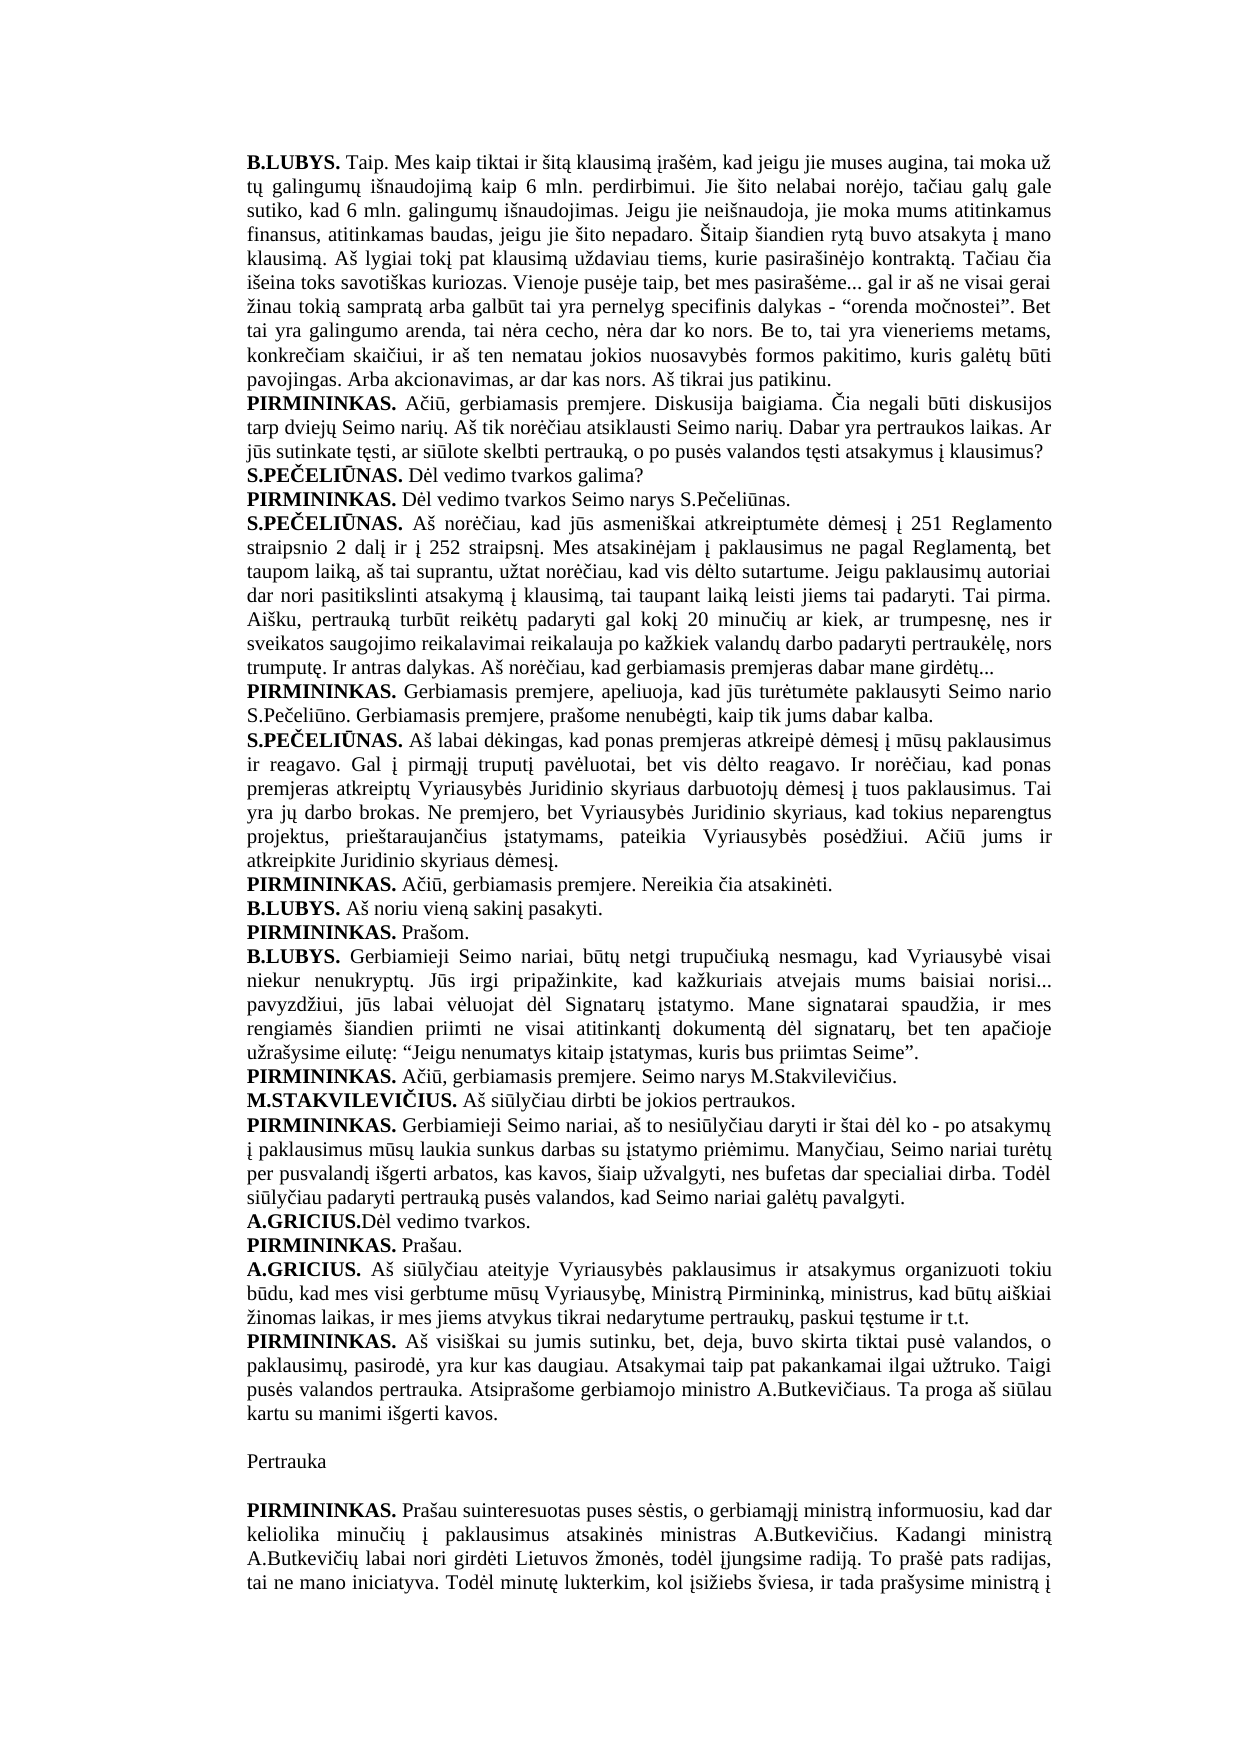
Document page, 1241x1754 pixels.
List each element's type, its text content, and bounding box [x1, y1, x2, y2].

text PIRMININKAS. Ačiū, gerbiamasis premjere. Seimo narys M.Stakvilevičius. [247, 1064, 1053, 1088]
text PIRMININKAS. Prašom. [247, 920, 1053, 944]
text B.LUBYS. Aš noriu vieną sakinį pasakyti. [247, 896, 1053, 920]
text PIRMININKAS. Gerbiamasis premjere, apeliuoja, kad jūs turėtumėte paklausyti Seimo nario S.Pečeliūno. Gerbiamasis premjere, prašome nenubėgti, kaip tik jums dabar kalba. [247, 679, 1053, 727]
text PIRMININKAS. Prašau. [247, 1233, 1053, 1257]
text PIRMININKAS. Prašau suinteresuotas puses sėstis, o gerbiamąjį ministrą informuosiu, kad dar keliolika minučių į paklausimus atsakinės ministras A.Butkevičius. Kadangi ministrą A.Butkevičių labai nori girdėti Lietuvos žmonės, todėl įjungsime radiją. To prašė pats radijas, tai ne mano iniciatyva. Todėl minutę lukterkim, kol įsižiebs šviesa, ir tada prašysime ministrą į [247, 1497, 1053, 1594]
text B.LUBYS. Taip. Mes kaip tiktai ir šitą klausimą įrašėm, kad jeigu jie muses augina, tai moka už tų galingumų išnaudojimą kaip 6 mln. perdirbimui. Jie šito nelabai norėjo, tačiau galų gale sutiko, kad 6 mln. galingumų išnaudojimas. Jeigu jie neišnaudoja, jie moka mums atitinkamus finansus, atitinkamas baudas, jeigu jie šito nepadaro. Šitaip šiandien rytą buvo atsakyta į mano klausimą. Aš lygiai tokį pat klausimą uždaviau tiems, kurie pasirašinėjo kontraktą. Tačiau čia išeina toks savotiškas kuriozas. Vienoje pusėje taip, bet mes pasirašėme... gal ir aš ne visai gerai žinau tokią sampratą arba galbūt tai yra pernelyg specifinis dalykas - “orenda močnostei”. Bet tai yra galingumo arenda, tai nėra cecho, nėra dar ko nors. Be to, tai yra vieneriems metams, konkrečiam skaičiui, ir aš ten nematau jokios nuosavybės formos pakitimo, kuris galėtų būti pavojingas. Arba akcionavimas, ar dar kas nors. Aš tikrai jus patikinu. [247, 150, 1053, 391]
text Pertrauka [247, 1449, 1053, 1473]
text PIRMININKAS. Aš visiškai su jumis sutinku, bet, deja, buvo skirta tiktai pusė valandos, o paklausimų, pasirodė, yra kur kas daugiau. Atsakymai taip pat pakankamai ilgai užtruko. Taigi pusės valandos pertrauka. Atsiprašome gerbiamojo ministro A.Butkevičiaus. Ta proga aš siūlau kartu su manimi išgerti kavos. [247, 1329, 1053, 1425]
text PIRMININKAS. Ačiū, gerbiamasis premjere. Diskusija baigiama. Čia negali būti diskusijos tarp dviejų Seimo narių. Aš tik norėčiau atsiklausti Seimo narių. Dabar yra pertraukos laikas. Ar jūs sutinkate tęsti, ar siūlote skelbti pertrauką, o po pusės valandos tęsti atsakymus į klausimus? [247, 391, 1053, 463]
text PIRMININKAS. Dėl vedimo tvarkos Seimo narys S.Pečeliūnas. [247, 487, 1053, 511]
text S.PEČELIŪNAS. Aš labai dėkingas, kad ponas premjeras atkreipė dėmesį į mūsų paklausimus ir reagavo. Gal į pirmąjį truputį pavėluotai, bet vis dėlto reagavo. Ir norėčiau, kad ponas premjeras atkreiptų Vyriausybės Juridinio skyriaus darbuotojų dėmesį į tuos paklausimus. Tai yra jų darbo brokas. Ne premjero, bet Vyriausybės Juridinio skyriaus, kad tokius neparengtus projektus, prieštaraujančius įstatymams, pateikia Vyriausybės posėdžiui. Ačiū jums ir atkreipkite Juridinio skyriaus dėmesį. [247, 727, 1053, 872]
text PIRMININKAS. Ačiū, gerbiamasis premjere. Nereikia čia atsakinėti. [247, 872, 1053, 896]
text A.GRICIUS.Dėl vedimo tvarkos. [247, 1209, 1053, 1233]
text S.PEČELIŪNAS. Aš norėčiau, kad jūs asmeniškai atkreiptumėte dėmesį į 251 Reglamento straipsnio 2 dalį ir į 252 straipsnį. Mes atsakinėjam į paklausimus ne pagal Reglamentą, bet taupom laiką, aš tai suprantu, užtat norėčiau, kad vis dėlto sutartume. Jeigu paklausimų autoriai dar nori pasitikslinti atsakymą į klausimą, tai taupant laiką leisti jiems tai padaryti. Tai pirma. Aišku, pertrauką turbūt reikėtų padaryti gal kokį 20 minučių ar kiek, ar trumpesnę, nes ir sveikatos saugojimo reikalavimai reikalauja po kažkiek valandų darbo padaryti pertraukėlę, nors trumputę. Ir antras dalykas. Aš norėčiau, kad gerbiamasis premjeras dabar mane girdėtų... [247, 511, 1053, 679]
text PIRMININKAS. Gerbiamieji Seimo nariai, aš to nesiūlyčiau daryti ir štai dėl ko - po atsakymų į paklausimus mūsų laukia sunkus darbas su įstatymo priėmimu. Manyčiau, Seimo nariai turėtų per pusvalandį išgerti arbatos, kas kavos, šiaip užvalgyti, nes bufetas dar specialiai dirba. Todėl siūlyčiau padaryti pertrauką pusės valandos, kad Seimo nariai galėtų pavalgyti. [247, 1112, 1053, 1209]
text B.LUBYS. Gerbiamieji Seimo nariai, būtų netgi trupučiuką nesmagu, kad Vyriausybė visai niekur nenukryptų. Jūs irgi pripažinkite, kad kažkuriais atvejais mums baisiai norisi... pavyzdžiui, jūs labai vėluojat dėl Signatarų įstatymo. Mane signatarai spaudžia, ir mes rengiamės šiandien priimti ne visai atitinkantį dokumentą dėl signatarų, bet ten apačioje užrašysime eilutę: “Jeigu nenumatys kitaip įstatymas, kuris bus priimtas Seime”. [247, 944, 1053, 1064]
text S.PEČELIŪNAS. Dėl vedimo tvarkos galima? [247, 463, 1053, 487]
text A.GRICIUS. Aš siūlyčiau ateityje Vyriausybės paklausimus ir atsakymus organizuoti tokiu būdu, kad mes visi gerbtume mūsų Vyriausybę, Ministrą Pirmininką, ministrus, kad būtų aiškiai žinomas laikas, ir mes jiems atvykus tikrai nedarytume pertraukų, paskui tęstume ir t.t. [247, 1257, 1053, 1329]
text M.STAKVILEVIČIUS. Aš siūlyčiau dirbti be jokios pertraukos. [247, 1088, 1053, 1112]
